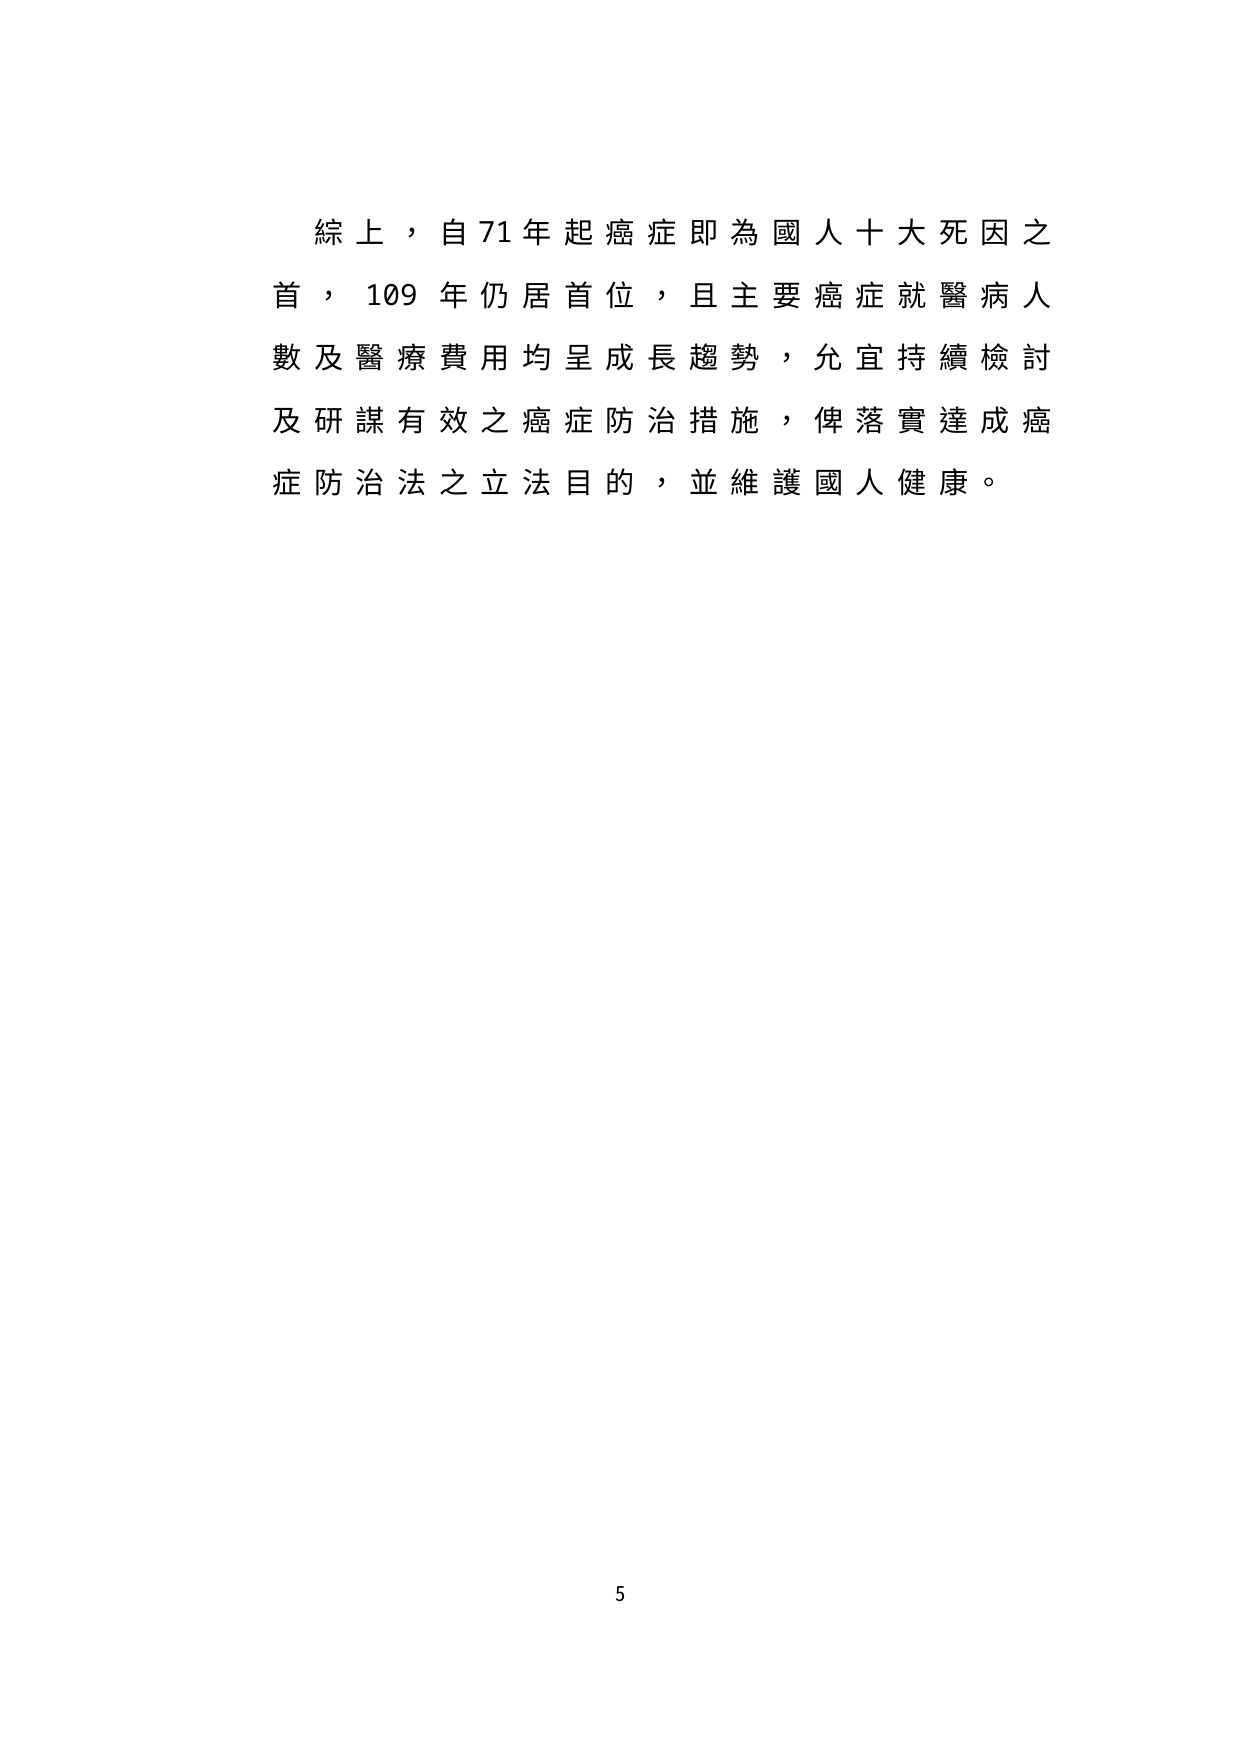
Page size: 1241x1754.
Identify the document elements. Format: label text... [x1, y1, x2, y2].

text 綜上，自71年起癌症即為國人十大死因之首，109年仍居首位，且主要癌症就醫病人數及醫療費用均呈成長趨勢，允宜持續檢討及研謀有效之癌症防治措施，俾落實達成癌症防治法之立法目的，並維護國人健康。 [242, 189, 1058, 502]
